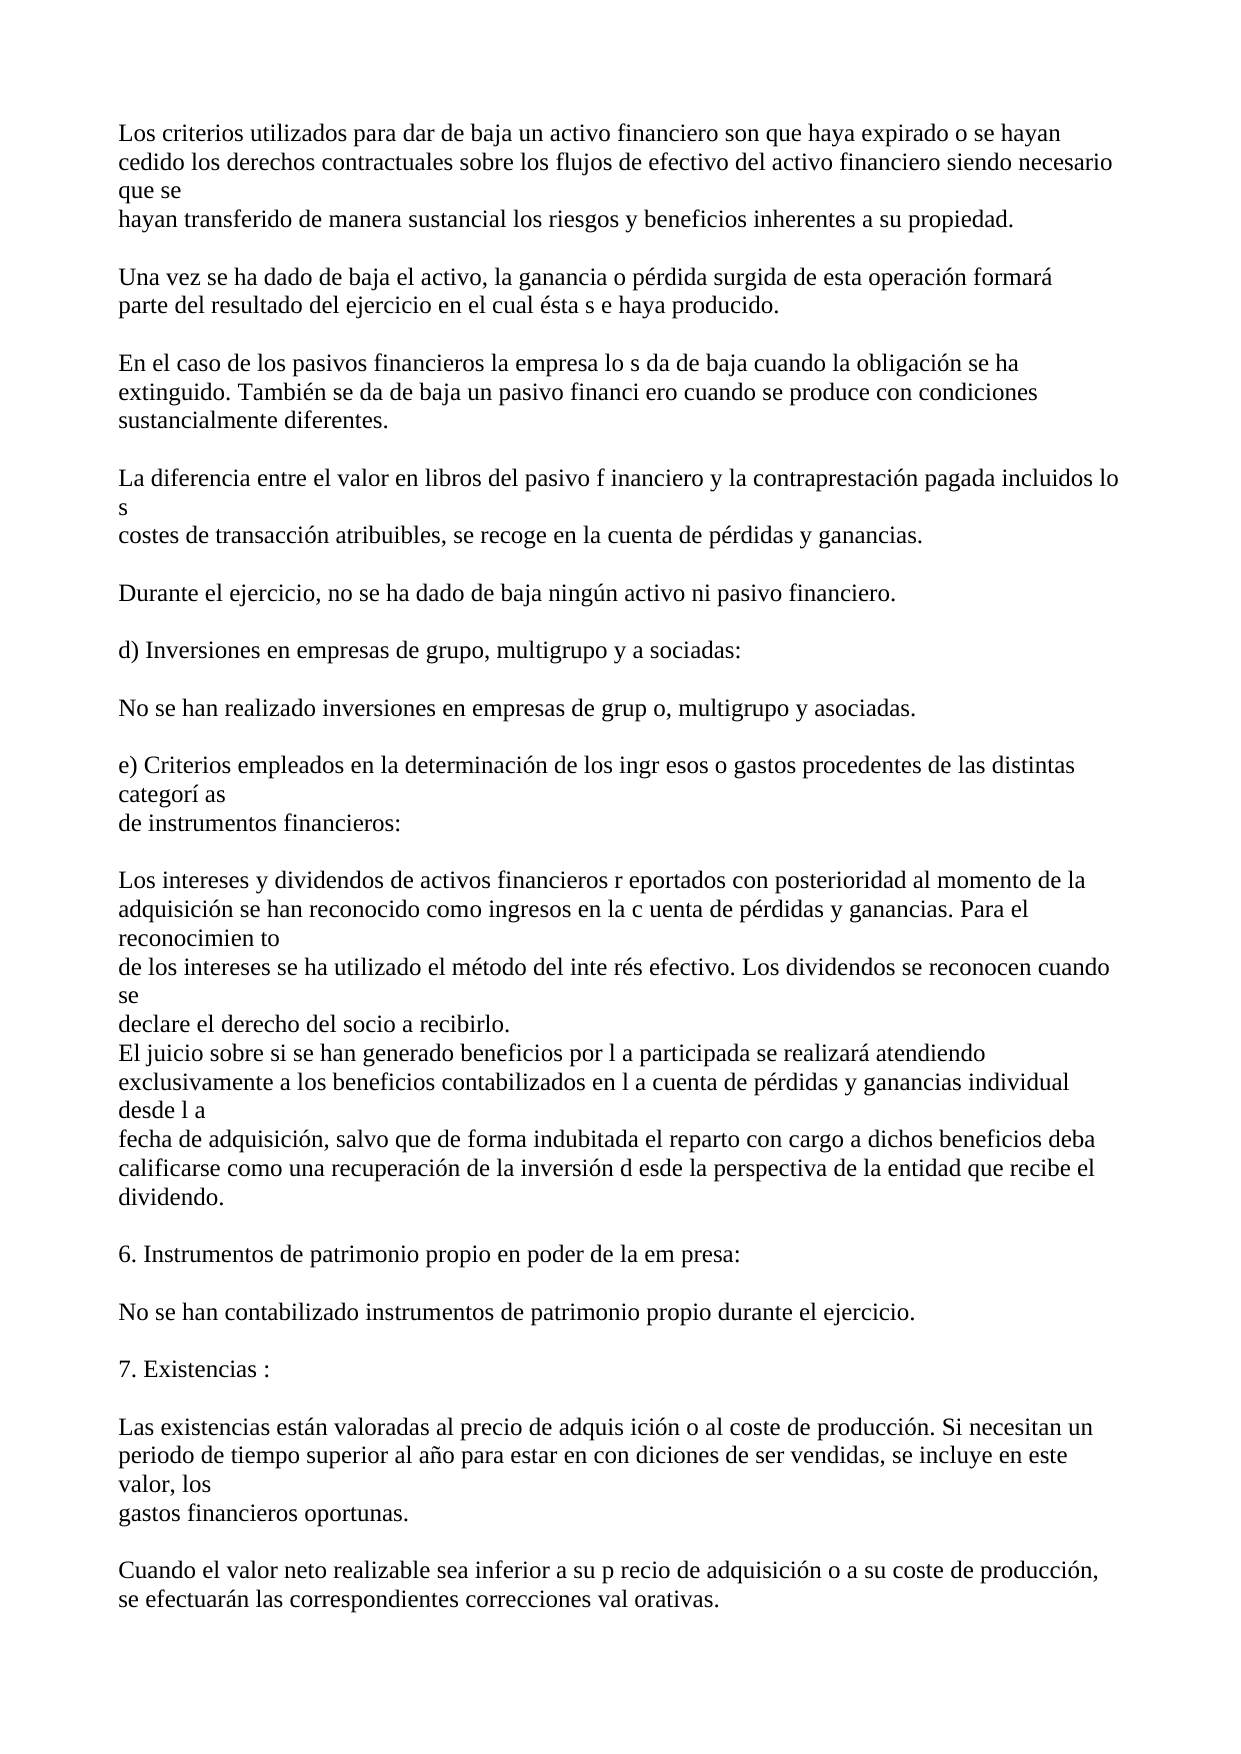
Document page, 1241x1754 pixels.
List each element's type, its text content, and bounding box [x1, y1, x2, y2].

text No se han contabilizado instrumentos de patrimonio propio durante el ejercicio. [118, 1297, 1122, 1326]
text Los criterios utilizados para dar de baja un activo financiero son que haya expirado o se hayan [118, 118, 1122, 147]
text e) Criterios empleados en la determinación de los ingr esos o gastos procedentes de las distintas categorí as [118, 751, 1122, 808]
text se efectuarán las correspondientes correcciones val orativas. [118, 1584, 1122, 1613]
text Los intereses y dividendos de activos financieros r eportados con posterioridad al momento de la [118, 866, 1122, 894]
text 7. Existencias : [118, 1354, 1122, 1383]
text La diferencia entre el valor en libros del pasivo f inanciero y la contraprestación pagada incluidos lo s [118, 463, 1122, 521]
text gastos financieros oportunas. [118, 1498, 1122, 1527]
text de los intereses se ha utilizado el método del inte rés efectivo. Los dividendos se reconocen cuando se [118, 952, 1122, 1009]
text adquisición se han reconocido como ingresos en la c uenta de pérdidas y ganancias. Para el reconocimien to [118, 894, 1122, 952]
text d) Inversiones en empresas de grupo, multigrupo y a sociadas: [118, 636, 1122, 664]
text sustancialmente diferentes. [118, 406, 1122, 434]
text Durante el ejercicio, no se ha dado de baja ningún activo ni pasivo financiero. [118, 578, 1122, 607]
text 6. Instrumentos de patrimonio propio en poder de la em presa: [118, 1239, 1122, 1268]
text extinguido. También se da de baja un pasivo financi ero cuando se produce con condiciones [118, 377, 1122, 406]
text En el caso de los pasivos financieros la empresa lo s da de baja cuando la obligación se ha [118, 348, 1122, 377]
text costes de transacción atribuibles, se recoge en la cuenta de pérdidas y ganancias. [118, 521, 1122, 549]
text exclusivamente a los beneficios contabilizados en l a cuenta de pérdidas y ganancias individual desde l a [118, 1067, 1122, 1124]
text Cuando el valor neto realizable sea inferior a su p recio de adquisición o a su coste de producción, [118, 1556, 1122, 1584]
text Las existencias están valoradas al precio de adquis ición o al coste de producción. Si necesitan un [118, 1412, 1122, 1441]
text de instrumentos financieros: [118, 808, 1122, 837]
text El juicio sobre si se han generado beneficios por l a participada se realizará atendiendo [118, 1038, 1122, 1067]
text fecha de adquisición, salvo que de forma indubitada el reparto con cargo a dichos beneficios deba [118, 1124, 1122, 1153]
text Una vez se ha dado de baja el activo, la ganancia o pérdida surgida de esta operación formará [118, 262, 1122, 291]
text hayan transferido de manera sustancial los riesgos y beneficios inherentes a su propiedad. [118, 204, 1122, 233]
text cedido los derechos contractuales sobre los flujos de efectivo del activo financiero siendo necesario que se [118, 147, 1122, 204]
text declare el derecho del socio a recibirlo. [118, 1009, 1122, 1038]
text No se han realizado inversiones en empresas de grup o, multigrupo y asociadas. [118, 693, 1122, 722]
text periodo de tiempo superior al año para estar en con diciones de ser vendidas, se incluye en este valor, los [118, 1441, 1122, 1498]
text parte del resultado del ejercicio en el cual ésta s e haya producido. [118, 291, 1122, 319]
text calificarse como una recuperación de la inversión d esde la perspectiva de la entidad que recibe el [118, 1153, 1122, 1182]
text dividendo. [118, 1182, 1122, 1211]
